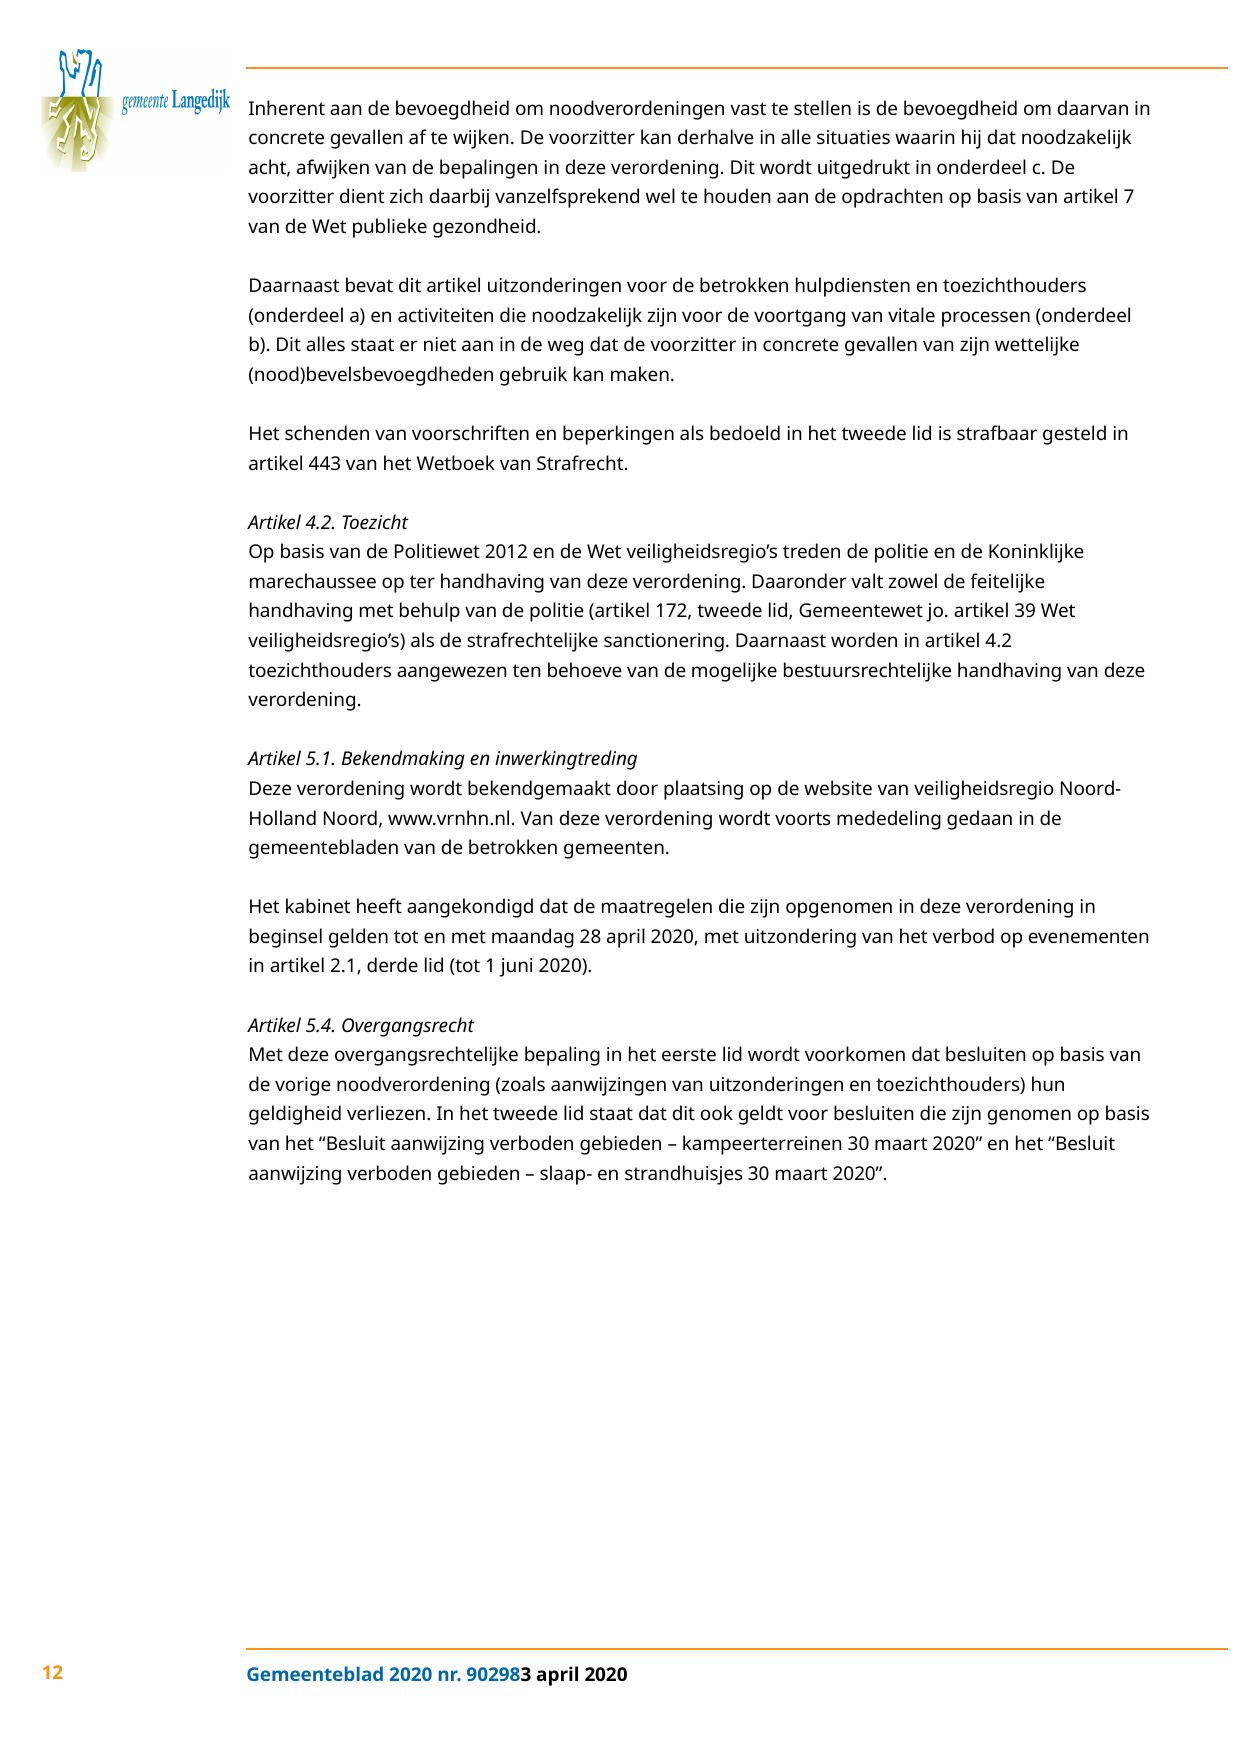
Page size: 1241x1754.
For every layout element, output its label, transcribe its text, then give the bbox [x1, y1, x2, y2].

text Inherent aan de bevoegdheid om noodverordeningen vast te stellen is de bevoegdheid om daarvan in concrete gevallen af te wijken. De voorzitter kan derhalve in alle situaties waarin hij dat noodzakelijk acht, afwijken van de bepalingen in deze verordening. Dit wordt uitgedrukt in onderdeel c. De voorzitter dient zich daarbij vanzelfsprekend wel te houden aan de opdrachten op basis van artikel 7 van de Wet publieke gezondheid. [248, 95, 1152, 239]
text Het schenden van voorschriften en beperkingen als bedoeld in het tweede lid is strafbaar gesteld in artikel 443 van het Wetboek van Strafrecht. [248, 420, 1152, 476]
text Artikel 4.2. Toezicht [248, 509, 1152, 535]
text Artikel 5.1. Bekendmaking en inwerkingtreding [248, 746, 1152, 771]
text Deze verordening wordt bekendgemaakt door plaatsing op de website van veiligheidsregio Noord-Holland Noord, www.vrnhn.nl. Van deze verordening wordt voorts mededeling gedaan in de gemeentebladen van de betrokken gemeenten. [248, 775, 1152, 860]
text Op basis van de Politiewet 2012 en de Wet veiligheidsregio’s treden de politie en de Koninklijke marechaussee op ter handhaving van deze verordening. Daaronder valt zowel de feitelijke handhaving met behulp van de politie (artikel 172, tweede lid, Gemeentewet jo. artikel 39 Wet veiligheidsregio’s) als de strafrechtelijke sanctionering. Daarnaast worden in artikel 4.2 toezichthouders aangewezen ten behoeve van de mogelijke bestuursrechtelijke handhaving van deze verordening. [248, 538, 1152, 712]
text Artikel 5.4. Overgangsrecht [248, 1012, 1152, 1038]
picture [41, 47, 231, 172]
text Het kabinet heeft aangekondigd dat de maatregelen die zijn opgenomen in deze verordening in beginsel gelden tot en met maandag 28 april 2020, met uitzondering van het verbod op evenementen in artikel 2.1, derde lid (tot 1 juni 2020). [248, 893, 1152, 978]
text Daarnaast bevat dit artikel uitzonderingen voor de betrokken hulpdiensten en toezichthouders (onderdeel a) en activiteiten die noodzakelijk zijn voor de voortgang van vitale processen (onderdeel b). Dit alles staat er niet aan in de weg dat de voorzitter in concrete gevallen van zijn wettelijke (nood)bevelsbevoegdheden gebruik kan maken. [248, 272, 1152, 387]
text Met deze overgangsrechtelijke bepaling in het eerste lid wordt voorkomen dat besluiten op basis van de vorige noodverordening (zoals aanwijzingen van uitzonderingen en toezichthouders) hun geldigheid verliezen. In het tweede lid staat dat dit ook geldt voor besluiten die zijn genomen op basis van het “Besluit aanwijzing verboden gebieden – kampeerterreinen 30 maart 2020” en het “Besluit aanwijzing verboden gebieden – slaap- en strandhuisjes 30 maart 2020”. [248, 1041, 1152, 1186]
